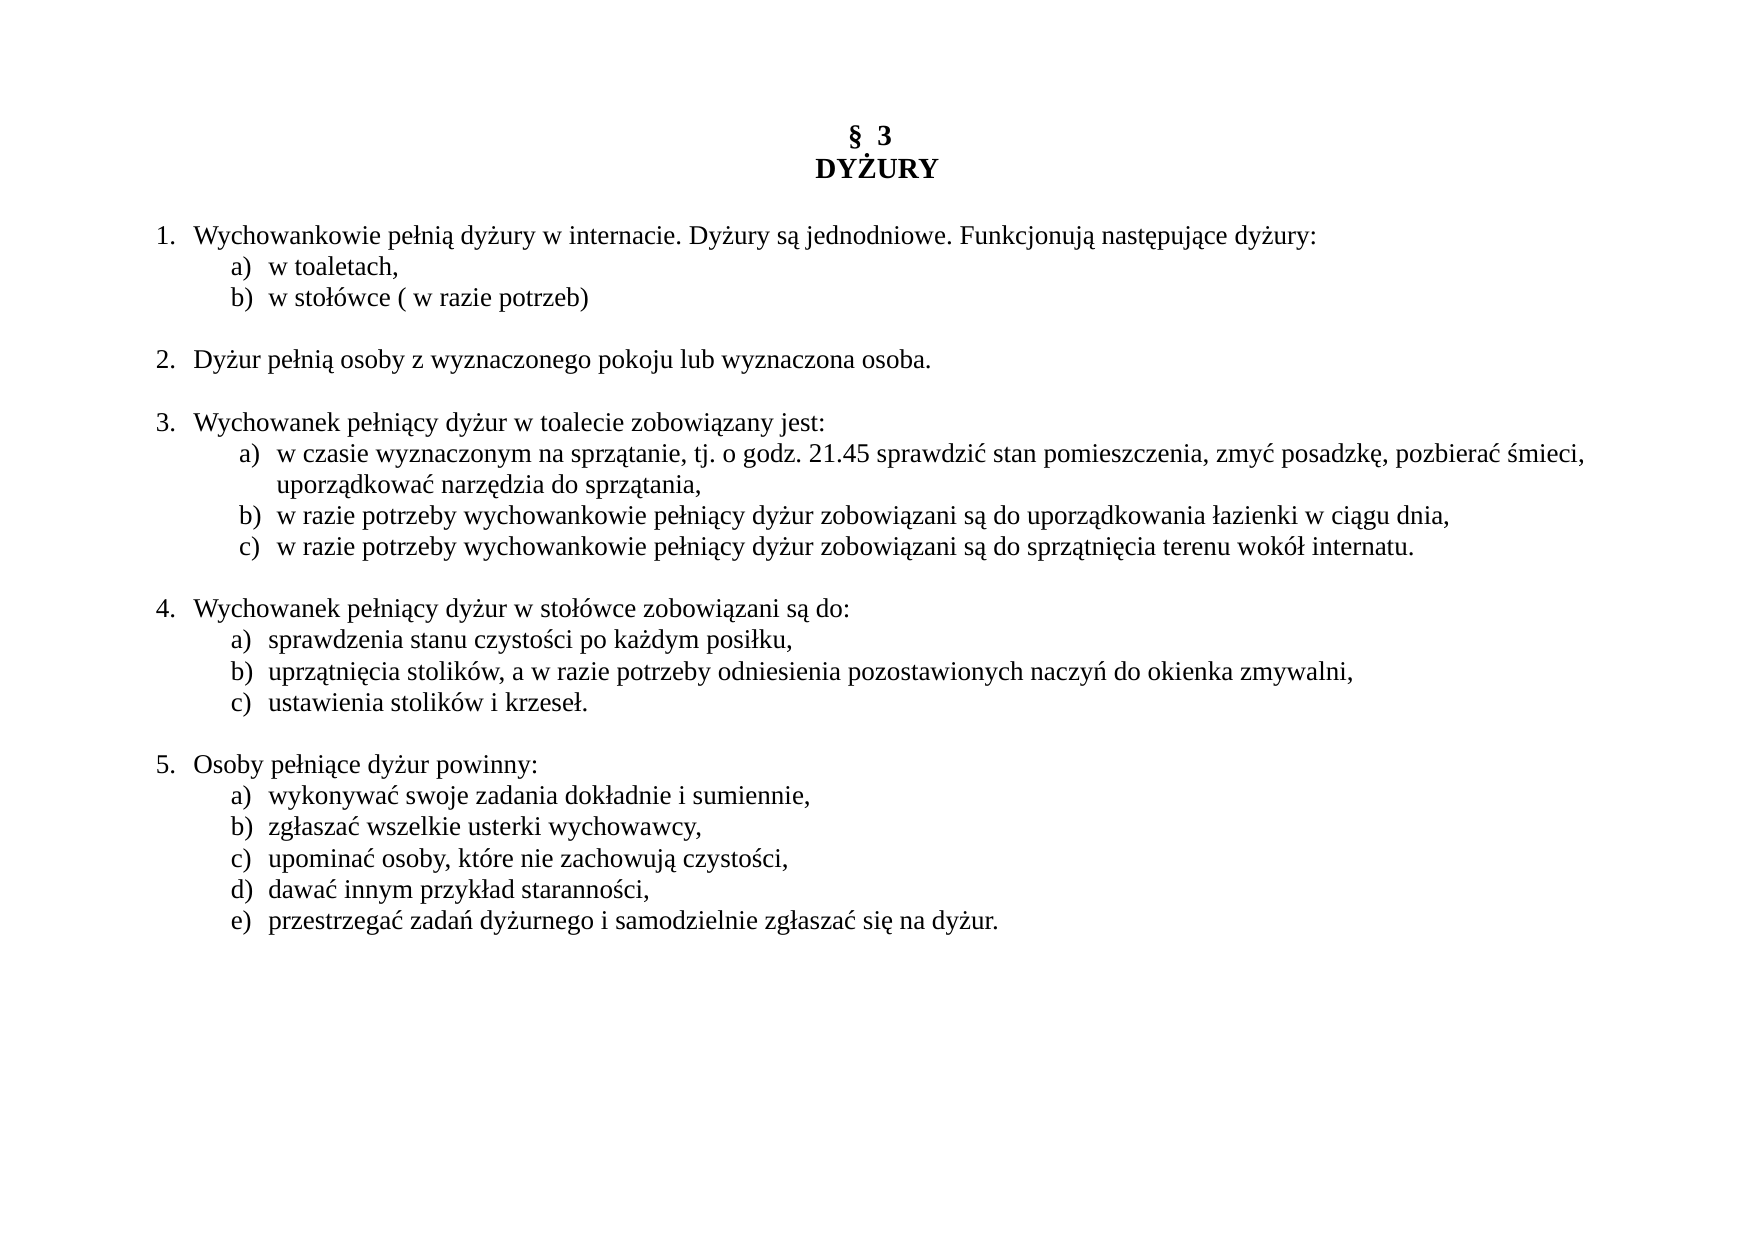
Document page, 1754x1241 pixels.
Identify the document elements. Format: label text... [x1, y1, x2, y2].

list Dyżur pełnią osoby z wyznaczonego pokoju lub wyznaczona osoba. [156, 343, 1636, 374]
list w razie potrzeby wychowankowie pełniący dyżur zobowiązani są do sprzątnięcia terenu wokół internatu. [239, 530, 1636, 561]
text § 3 [118, 118, 1636, 152]
list zgłaszać wszelkie usterki wychowawcy, [231, 811, 1636, 842]
list uprzątnięcia stolików, a w razie potrzeby odniesienia pozostawionych naczyń do okienka zmywalni, [231, 655, 1636, 686]
list upominać osoby, które nie zachowują czystości, [231, 842, 1636, 873]
list w razie potrzeby wychowankowie pełniący dyżur zobowiązani są do uporządkowania łazienki w ciągu dnia, [239, 499, 1636, 530]
list w czasie wyznaczonym na sprzątanie, tj. o godz. 21.45 sprawdzić stan pomieszczenia, zmyć posadzkę, pozbierać śmieci, uporządkować narzędzia do sprzątania, [239, 437, 1636, 499]
text DYŻURY [118, 152, 1636, 185]
list przestrzegać zadań dyżurnego i samodzielnie zgłaszać się na dyżur. [231, 904, 1636, 935]
list w toaletach, [231, 250, 1636, 281]
list sprawdzenia stanu czystości po każdym posiłku, [231, 624, 1636, 655]
list w stołówce ( w razie potrzeb) [231, 281, 1636, 312]
list Wychowanek pełniący dyżur w toalecie zobowiązany jest: [156, 406, 1636, 437]
list ustawienia stolików i krzeseł. [231, 686, 1636, 717]
list wykonywać swoje zadania dokładnie i sumiennie, [231, 779, 1636, 811]
list dawać innym przykład staranności, [231, 873, 1636, 904]
list Osoby pełniące dyżur powinny: [156, 748, 1636, 779]
list Wychowankowie pełnią dyżury w internacie. Dyżury są jednodniowe. Funkcjonują następujące dyżury: [156, 219, 1636, 250]
list Wychowanek pełniący dyżur w stołówce zobowiązani są do: [156, 592, 1636, 624]
